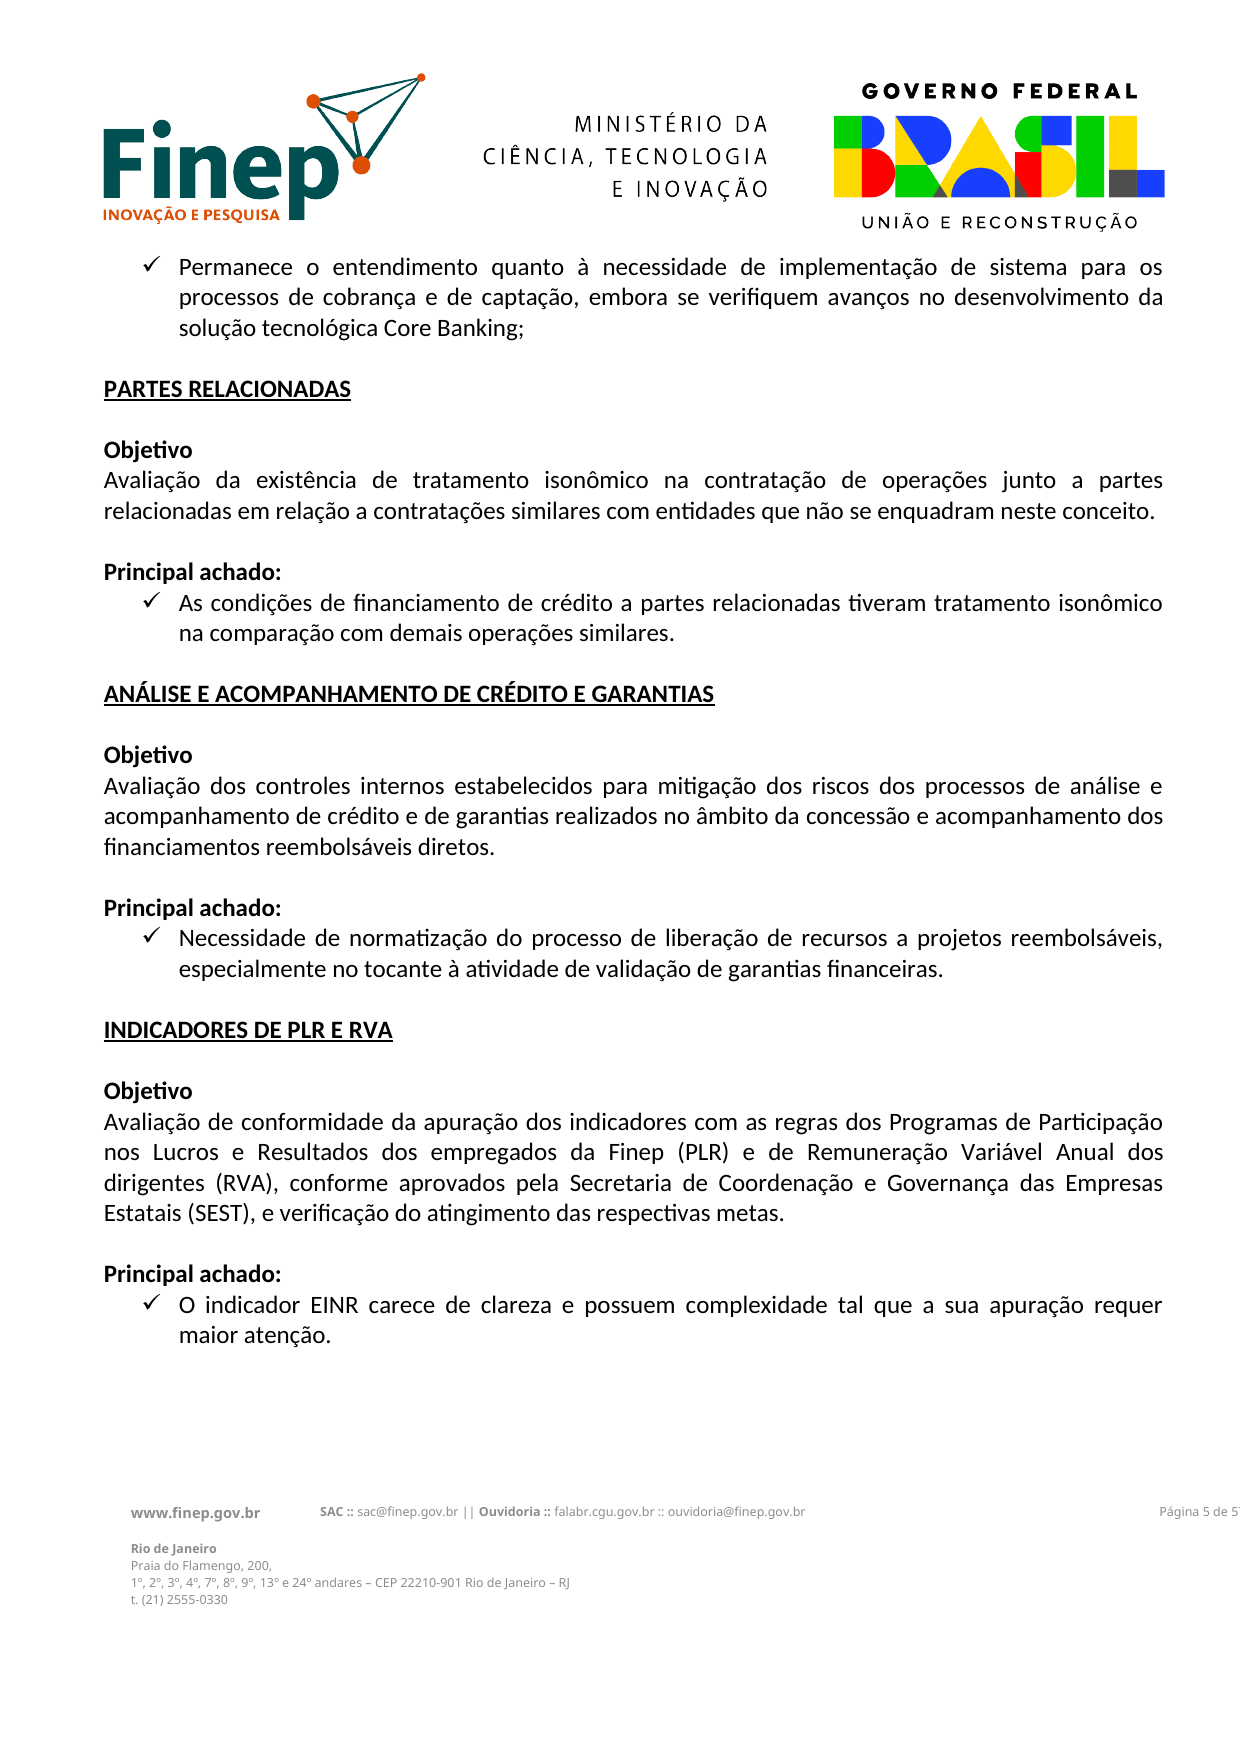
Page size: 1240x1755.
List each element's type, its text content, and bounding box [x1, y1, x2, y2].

text Principal achado: [103, 892, 1164, 922]
text Principal achado: [103, 1258, 1164, 1289]
text Avaliação dos controles internos estabelecidos para mitigação dos riscos dos processos de análise e acompanhamento de crédito e de garantias realizados no âmbito da concessão e acompanhamento dos financiamentos reembolsáveis diretos. [103, 770, 1164, 861]
list Necessidade de normatização do processo de liberação de recursos a projetos reembolsáveis, especialmente no tocante à atividade de validação de garantias financeiras. [141, 922, 1164, 983]
list Permanece o entendimento quanto à necessidade de implementação de sistema para os processos de cobrança e de captação, embora se verifiquem avanços no desenvolvimento da solução tecnológica Core Banking; [141, 251, 1164, 343]
text Objetivo [103, 739, 1164, 770]
text Objetivo [103, 434, 1164, 465]
text ANÁLISE E ACOMPANHAMENTO DE CRÉDITO E GARANTIAS [103, 678, 1164, 709]
text Objetivo [103, 1075, 1164, 1106]
text PARTES RELACIONADAS [103, 373, 1164, 404]
list O indicador EINR carece de clareza e possuem complexidade tal que a sua apuração requer maior atenção. [141, 1289, 1164, 1350]
text Principal achado: [103, 556, 1164, 587]
text INDICADORES DE PLR E RVA [103, 1014, 1164, 1044]
text Avaliação de conformidade da apuração dos indicadores com as regras dos Programas de Participação nos Lucros e Resultados dos empregados da Finep (PLR) e de Remuneração Variável Anual dos dirigentes (RVA), conforme aprovados pela Secretaria de Coordenação e Governança das Empresas Estatais (SEST), e verificação do atingimento das respectivas metas. [103, 1106, 1164, 1228]
text Avaliação da existência de tratamento isonômico na contratação de operações junto a partes relacionadas em relação a contratações similares com entidades que não se enquadram neste conceito. [103, 465, 1164, 526]
list As condições de financiamento de crédito a partes relacionadas tiveram tratamento isonômico na comparação com demais operações similares. [141, 587, 1164, 648]
